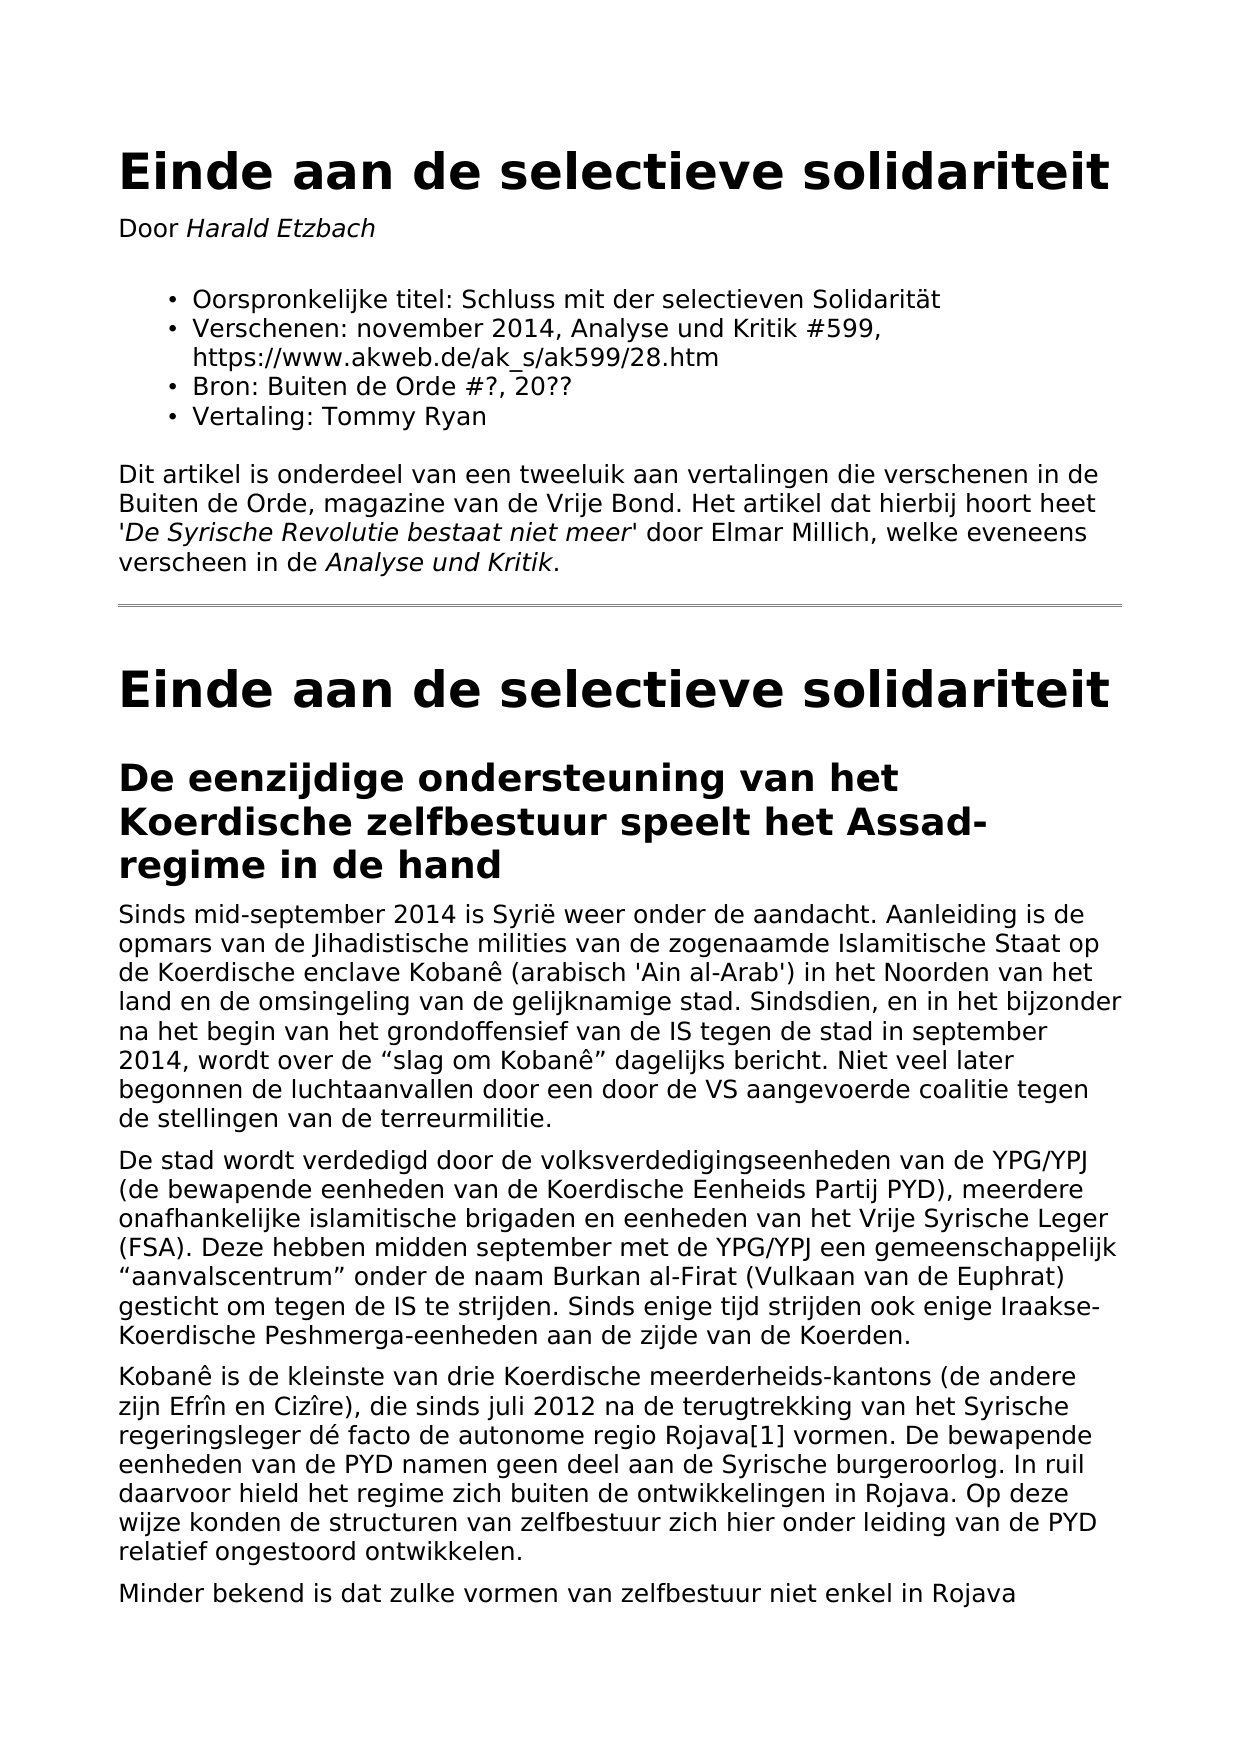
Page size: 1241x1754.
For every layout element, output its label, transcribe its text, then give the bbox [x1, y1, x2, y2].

text Minder bekend is dat zulke vormen van zelfbestuur niet enkel in Rojava [118, 1579, 1122, 1608]
subtitle Einde aan de selectieve solidariteit [118, 143, 1122, 201]
text Kobanê is de kleinste van drie Koerdische meerderheids-kantons (de andere zijn Efrîn en Cizîre), die sinds juli 2012 na de terugtrekking van het Syrische regeringsleger dé facto de autonome regio Rojava[1] vormen. De bewapende eenheden van de PYD namen geen deel aan de Syrische burgeroorlog. In ruil daarvoor hield het regime zich buiten de ontwikkelingen in Rojava. Op deze wijze konden de structuren van zelfbestuur zich hier onder leiding van de PYD relatief ongestoord ontwikkelen. [118, 1362, 1122, 1567]
text De stad wordt verdedigd door de volksverdedigingseenheden van de YPG/YPJ (de bewapende eenheden van de Koerdische Eenheids Partij PYD), meerdere onafhankelijke islamitische brigaden en eenheden van het Vrije Syrische Leger (FSA). Deze hebben midden september met de YPG/YPJ een gemeenschappelijk “aanvalscentrum” onder de naam Burkan al-Firat (Vulkaan van de Euphrat) gesticht om tegen de IS te strijden. Sinds enige tijd strijden ook enige Iraakse-Koerdische Peshmerga-eenheden aan de zijde van de Koerden. [118, 1146, 1122, 1350]
list Bron: Buiten de Orde #?, 20?? [177, 372, 1122, 402]
list Verschenen: november 2014, Analyse und Kritik #599, https://www.akweb.de/ak_s/ak599/28.htm [177, 314, 1122, 372]
subtitle Einde aan de selectieve solidariteit [118, 661, 1122, 719]
text Dit artikel is onderdeel van een tweeluik aan vertalingen die verschenen in de Buiten de Orde, magazine van de Vrije Bond. Het artikel dat hierbij hoort heet 'De Syrische Revolutie bestaat niet meer' door Elmar Millich, welke eveneens verscheen in de Analyse und Kritik. [118, 460, 1122, 577]
subtitle De eenzijdige ondersteuning van het Koerdische zelfbestuur speelt het Assad-regime in de hand [118, 757, 1122, 887]
text Sinds mid-september 2014 is Syrië weer onder de aandacht. Aanleiding is de opmars van de Jihadistische milities van de zogenaamde Islamitische Staat op de Koerdische enclave Kobanê (arabisch 'Ain al-Arab') in het Noorden van het land en de omsingeling van de gelijknamige stad. Sindsdien, en in het bijzonder na het begin van het grondoffensief van de IS tegen de stad in september 2014, wordt over de “slag om Kobanê” dagelijks bericht. Niet veel later begonnen de luchtaanvallen door een door de VS aangevoerde coalitie tegen de stellingen van de terreurmilitie. [118, 900, 1122, 1133]
text Door Harald Etzbach [118, 214, 1122, 243]
list Vertaling: Tommy Ryan [177, 402, 1122, 431]
list Oorspronkelijke titel: Schluss mit der selectieven Solidarität [177, 285, 1122, 314]
